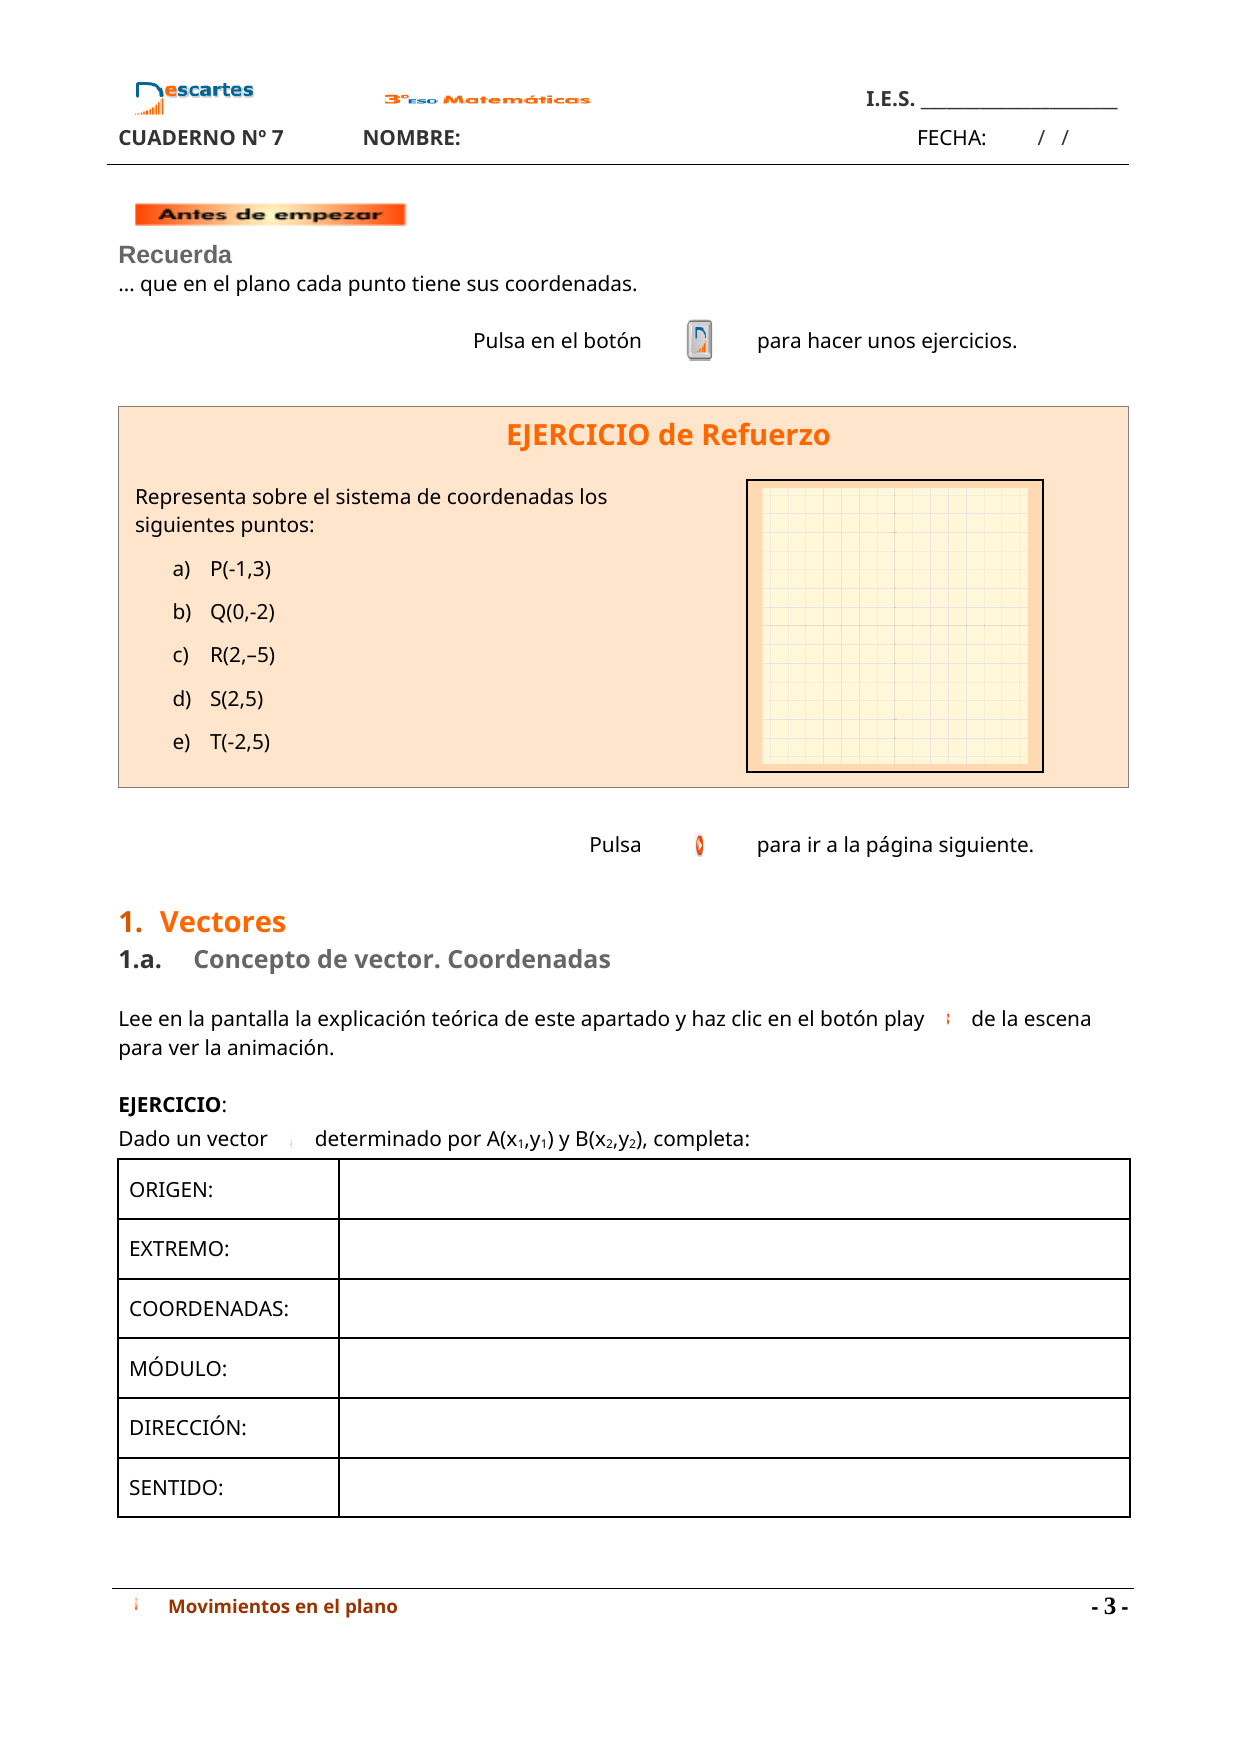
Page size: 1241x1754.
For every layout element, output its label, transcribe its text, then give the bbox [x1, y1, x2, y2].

table_header Representa sobre el sistema de coordenadas los siguientes puntos: P(-1,3) Q(0,-2) R(2,–5) S(2,5) T(-2,5) [124, 467, 681, 787]
table_cell [340, 1280, 1129, 1337]
table_cell [649, 303, 749, 377]
table_cell [340, 1399, 1129, 1457]
table_header Recuerda … que en el plano cada punto tiene sus coordenadas. [113, 235, 1134, 303]
list Vectores [118, 902, 1122, 941]
subtitle EJERCICIO de Refuerzo [135, 415, 1112, 454]
table_cell DIRECCIÓN: [119, 1399, 338, 1457]
picture [686, 319, 713, 361]
picture [695, 833, 704, 857]
table_header ORIGEN: [119, 1160, 338, 1218]
text Lee en la pantalla la explicación teórica de este apartado y haz clic en el botón play de la escena para ver la animación. [118, 1004, 1122, 1062]
text Dado un vector determinado por A(x1,y1) y B(x2,y2), completa: [118, 1118, 1122, 1158]
picture [134, 1597, 138, 1610]
picture [134, 82, 257, 115]
table_header para ir a la página siguiente. [749, 817, 1133, 873]
picture [134, 202, 408, 226]
table_cell [340, 1339, 1129, 1397]
picture [762, 488, 1028, 764]
table_header [340, 1160, 1129, 1218]
table_cell para hacer unos ejercicios. [750, 303, 1134, 377]
table_cell COORDENADAS: [119, 1280, 338, 1337]
picture [946, 1012, 950, 1025]
text EJERCICIO: [118, 1090, 1122, 1118]
table_header [649, 817, 749, 873]
table_header Pulsa [111, 817, 649, 873]
table_cell [340, 1459, 1129, 1516]
table_cell Pulsa en el botón [113, 303, 649, 377]
table_cell [340, 1220, 1129, 1277]
table_header [681, 467, 1109, 787]
list Concepto de vector. Coordenadas [118, 941, 1122, 975]
table_cell EXTREMO: [119, 1220, 338, 1277]
table_cell MÓDULO: [119, 1339, 338, 1397]
table_cell SENTIDO: [119, 1459, 338, 1516]
